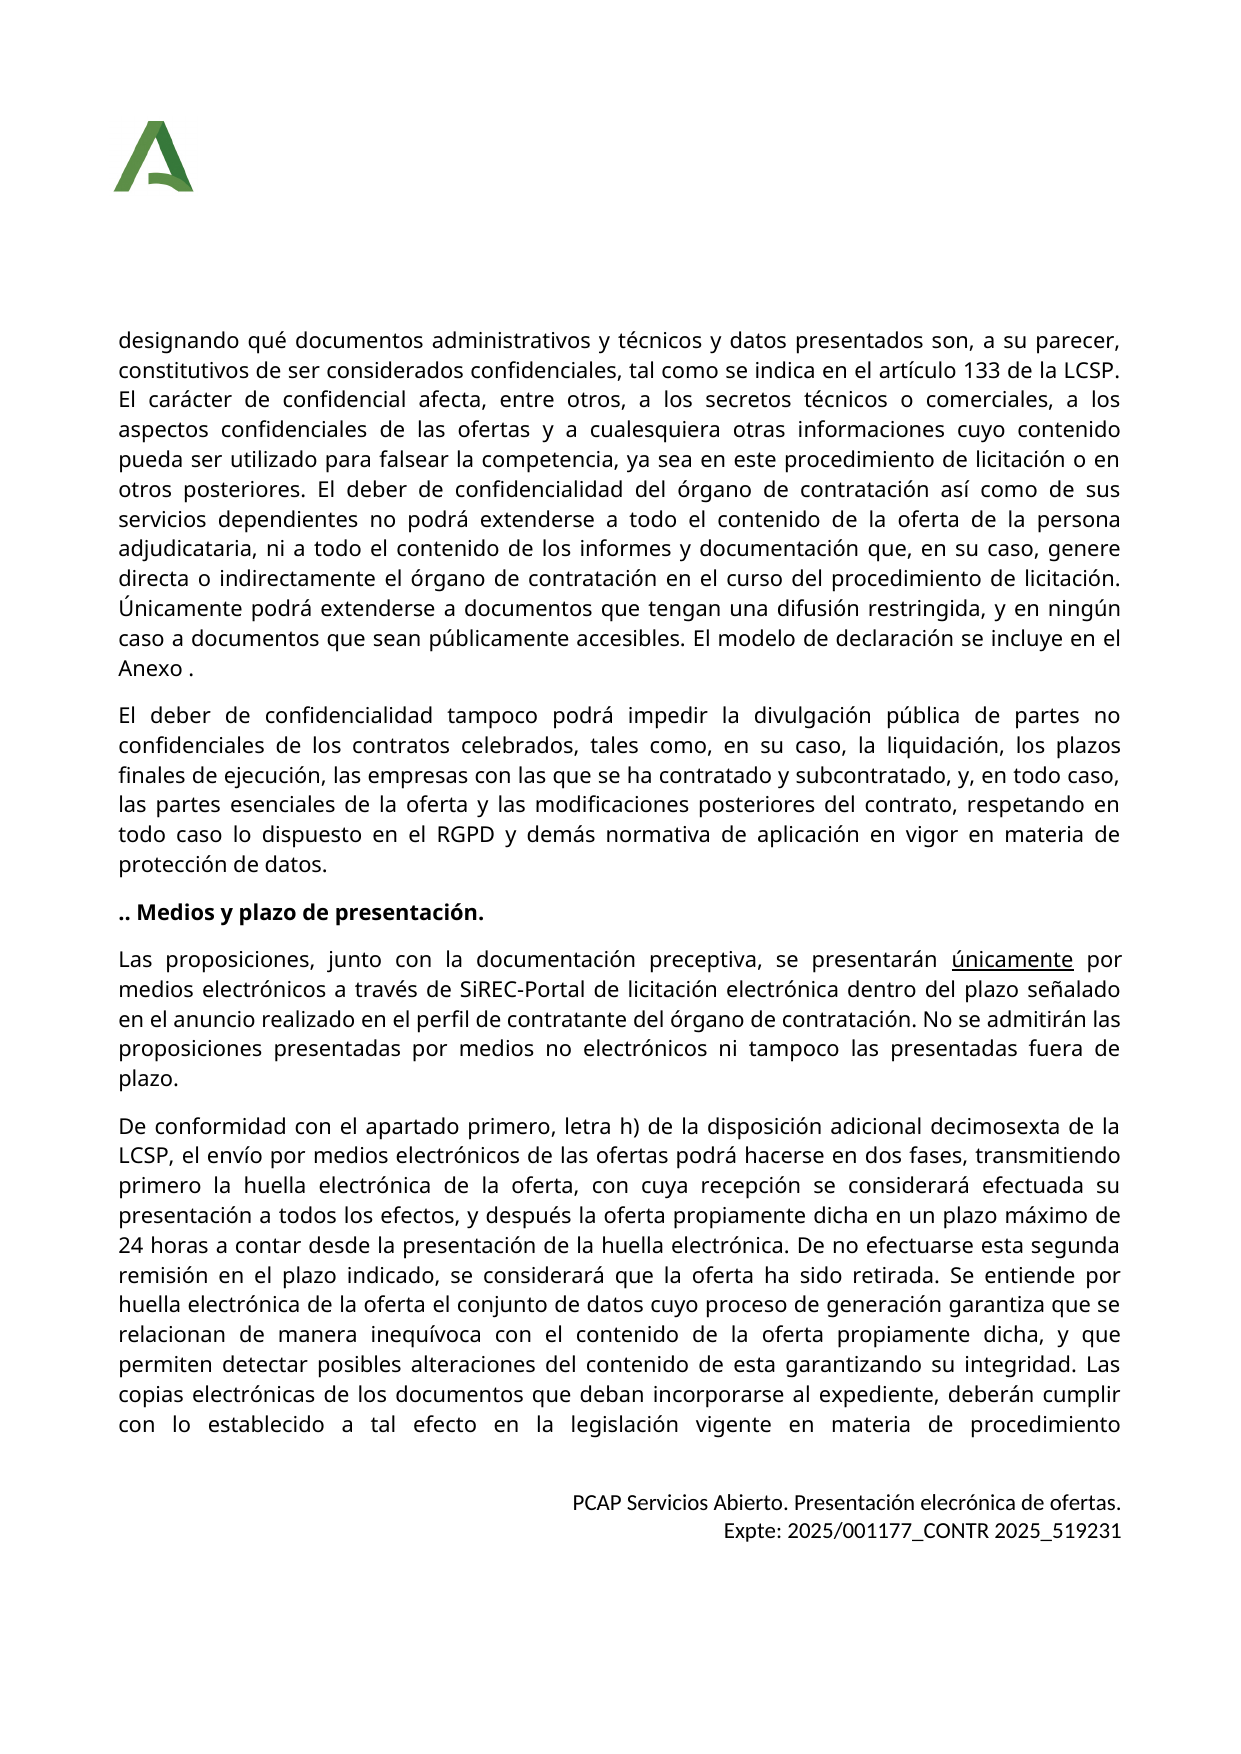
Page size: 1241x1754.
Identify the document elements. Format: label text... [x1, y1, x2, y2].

text Las proposiciones, junto con la documentación preceptiva, se presentarán únicamente por medios electrónicos a través de SiREC-Portal de licitación electrónica dentro del plazo señalado en el anuncio realizado en el perfil de contratante del órgano de contratación. No se admitirán las proposiciones presentadas por medios no electrónicos ni tampoco las presentadas fuera de plazo. [118, 944, 1122, 1093]
picture [109, 116, 198, 196]
text designando qué documentos administrativos y técnicos y datos presentados son, a su parecer, constitutivos de ser considerados confidenciales, tal como se indica en el artículo 133 de la LCSP. El carácter de confidencial afecta, entre otros, a los secretos técnicos o comerciales, a los aspectos confidenciales de las ofertas y a cualesquiera otras informaciones cuyo contenido pueda ser utilizado para falsear la competencia, ya sea en este procedimiento de licitación o en otros posteriores. El deber de confidencialidad del órgano de contratación así como de sus servicios dependientes no podrá extenderse a todo el contenido de la oferta de la persona adjudicataria, ni a todo el contenido de los informes y documentación que, en su caso, genere directa o indirectamente el órgano de contratación en el curso del procedimiento de licitación. Únicamente podrá extenderse a documentos que tengan una difusión restringida, y en ningún caso a documentos que sean públicamente accesibles. El modelo de declaración se incluye en el Anexo . [118, 325, 1122, 682]
text .. Medios y plazo de presentación. [118, 896, 1122, 926]
text De conformidad con el apartado primero, letra h) de la disposición adicional decimosexta de la LCSP, el envío por medios electrónicos de las ofertas podrá hacerse en dos fases, transmitiendo primero la huella electrónica de la oferta, con cuya recepción se considerará efectuada su presentación a todos los efectos, y después la oferta propiamente dicha en un plazo máximo de 24 horas a contar desde la presentación de la huella electrónica. De no efectuarse esta segunda remisión en el plazo indicado, se considerará que la oferta ha sido retirada. Se entiende por huella electrónica de la oferta el conjunto de datos cuyo proceso de generación garantiza que se relacionan de manera inequívoca con el contenido de la oferta propiamente dicha, y que permiten detectar posibles alteraciones del contenido de esta garantizando su integridad. Las copias electrónicas de los documentos que deban incorporarse al expediente, deberán cumplir con lo establecido a tal efecto en la legislación vigente en materia de procedimiento [118, 1111, 1122, 1438]
text El deber de confidencialidad tampoco podrá impedir la divulgación pública de partes no confidenciales de los contratos celebrados, tales como, en su caso, la liquidación, los plazos finales de ejecución, las empresas con las que se ha contratado y subcontratado, y, en todo caso, las partes esenciales de la oferta y las modificaciones posteriores del contrato, respetando en todo caso lo dispuesto en el RGPD y demás normativa de aplicación en vigor en materia de protección de datos. [118, 700, 1122, 879]
